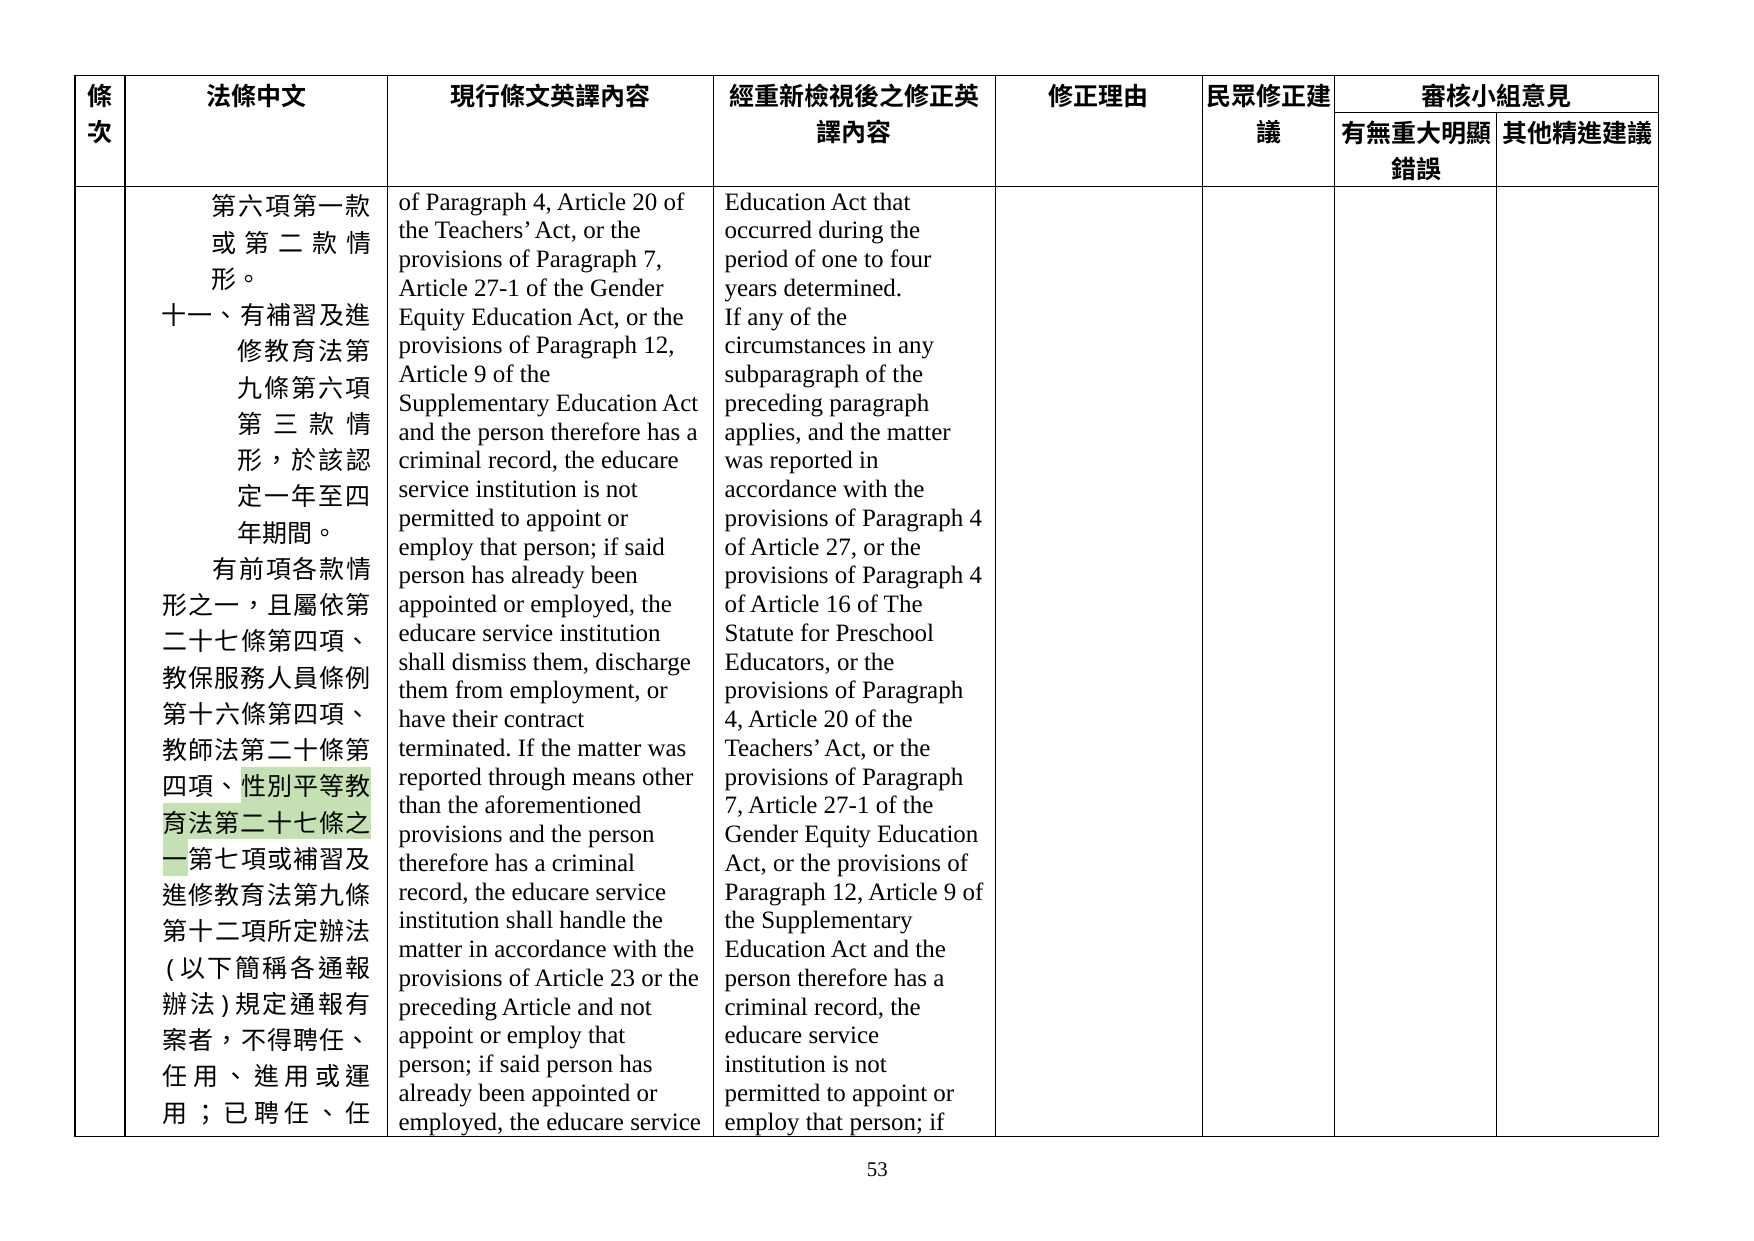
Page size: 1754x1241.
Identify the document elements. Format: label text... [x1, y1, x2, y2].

table_cell Education Act that occurred during the period of one to four years determined. If any of the circumstances in any subparagraph of the preceding paragraph applies, and the matter was reported in accordance with the provisions of Paragraph 4 of Article 27, or the provisions of Paragraph 4 of Article 16 of The Statute for Preschool Educators, or the provisions of Paragraph 4, Article 20 of the Teachers’ Act, or the provisions of Paragraph 7, Article 27-1 of the Gender Equity Education Act, or the provisions of Paragraph 12, Article 9 of the Supplementary Education Act and the person therefore has a criminal record, the educare service institution is not permitted to appoint or employ that person; if [714, 187, 995, 1136]
table_cell 其他精進建議 [1497, 113, 1658, 186]
table_cell of Paragraph 4, Article 20 of the Teachers’ Act, or the provisions of Paragraph 7, Article 27-1 of the Gender Equity Education Act, or the provisions of Paragraph 12, Article 9 of the Supplementary Education Act and the person therefore has a criminal record, the educare service institution is not permitted to appoint or employ that person; if said person has already been appointed or employed, the educare service institution shall dismiss them, discharge them from employment, or have their contract terminated. If the matter was reported through means other than the aforementioned provisions and the person therefore has a criminal record, the educare service institution shall handle the matter in accordance with the provisions of Article 23 or the preceding Article and not appoint or employ that person; if said person has already been appointed or employed, the educare service [388, 187, 713, 1136]
table_header 修正理由 [996, 76, 1202, 186]
table_cell [1497, 187, 1658, 1136]
table_header 現行條文英譯內容 [388, 76, 713, 186]
table_cell [996, 187, 1202, 1136]
table_cell 有無重大明顯錯誤 [1335, 113, 1496, 186]
table_header 條次 [76, 76, 124, 186]
table_header 民眾修正建議 [1203, 76, 1334, 186]
table_cell 第六項第一款或第二款情形。 十一、有補習及進修教育法第九條第六項第三款情形，於該認定一年至四年期間。 有前項各款情形之一，且屬依第二十七條第四項、教保服務人員條例第十六條第四項、教師法第二十條第四項、性別平等教育法第二十七條之一第七項或補習及進修教育法第九條第十二項所定辦法(以下簡稱各通報辦法)規定通報有案者，不得聘任、任用、進用或運用；已聘任、任 [126, 187, 387, 1136]
table_cell [1335, 187, 1496, 1136]
table_header 審核小組意見 [1335, 76, 1658, 112]
table_cell [76, 187, 124, 1136]
table_header 經重新檢視後之修正英譯內容 [714, 76, 995, 186]
table_cell [1203, 187, 1334, 1136]
table_header 法條中文 [126, 76, 387, 186]
